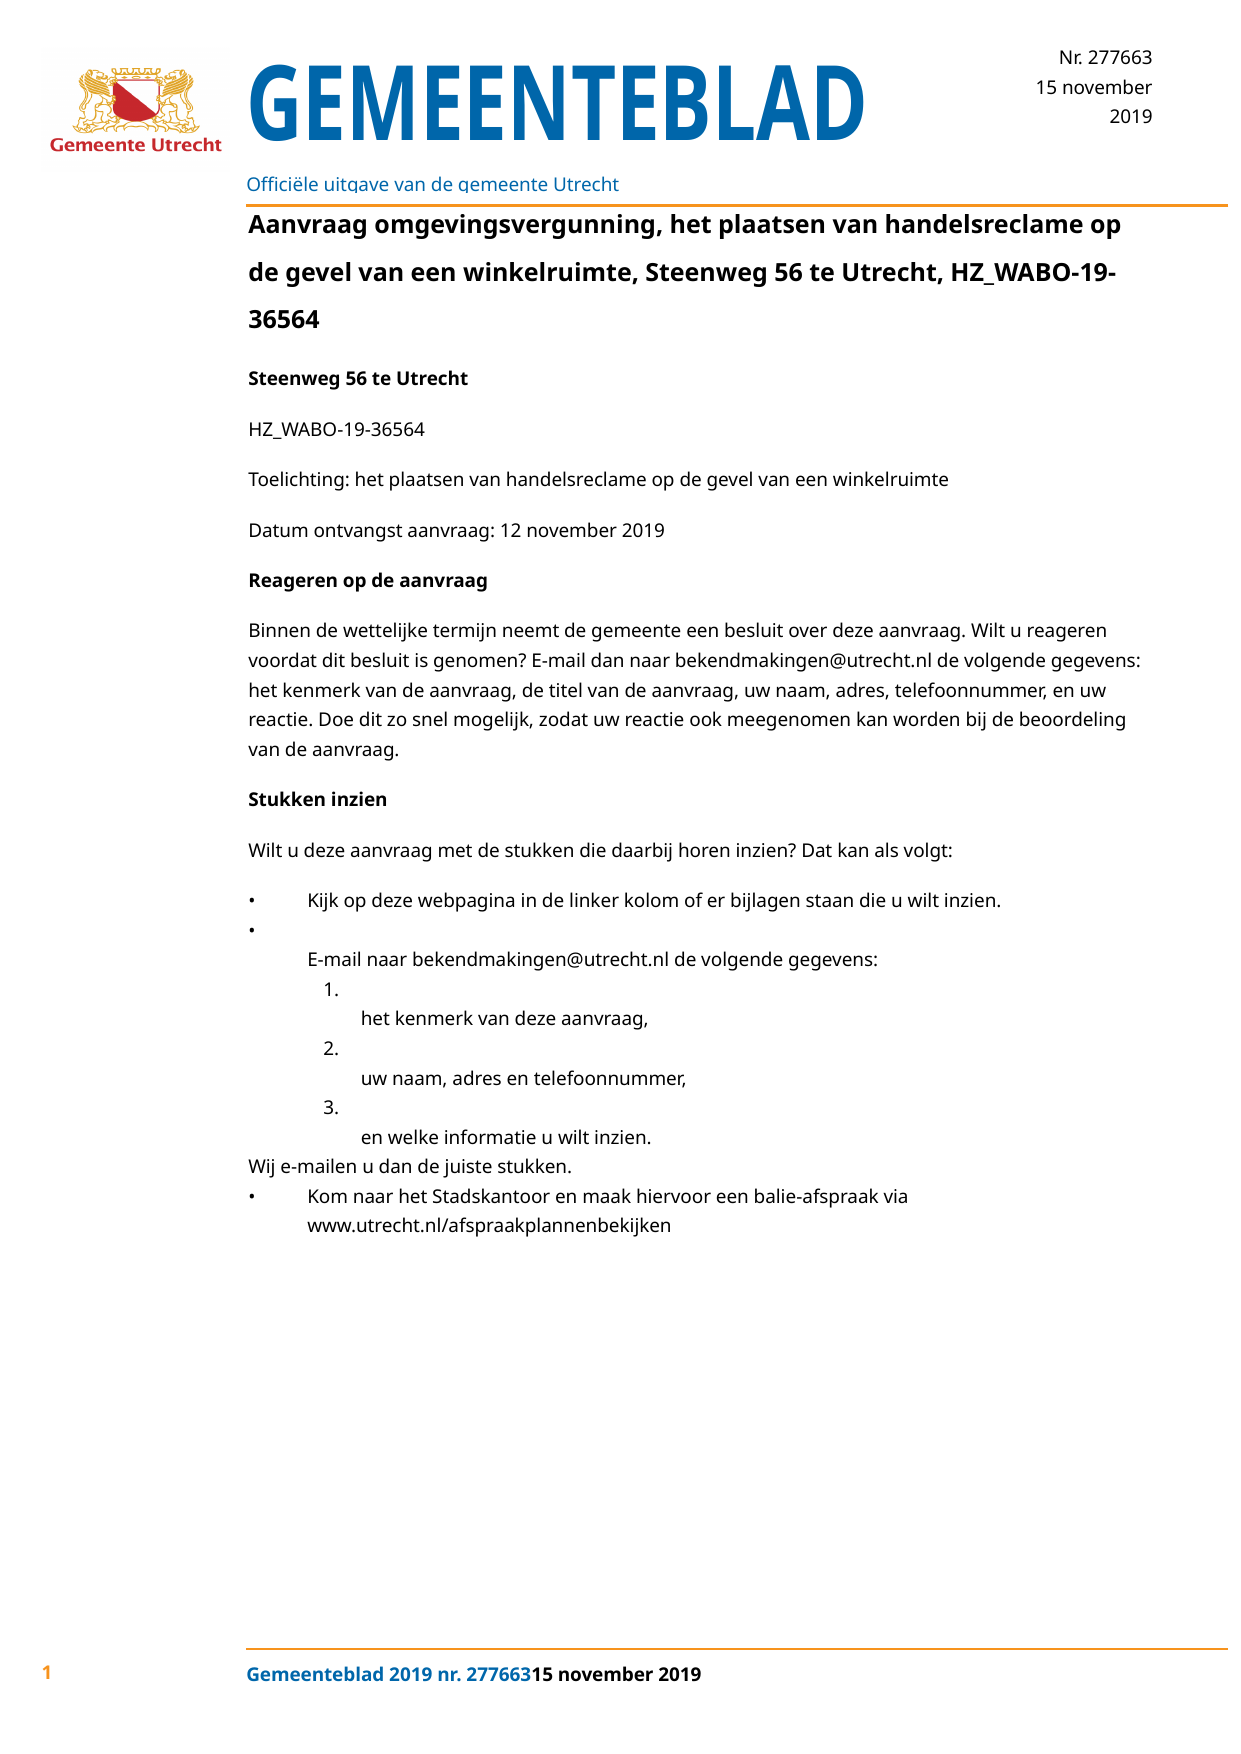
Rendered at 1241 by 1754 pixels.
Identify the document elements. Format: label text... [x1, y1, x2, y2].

text Reageren op de aanvraag [248, 567, 1152, 593]
text Binnen de wettelijke termijn neemt de gemeente een besluit over deze aanvraag. Wilt u reageren voordat dit besluit is genomen? E-mail dan naar bekendmakingen@utrecht.nl de volgende gegevens: het kenmerk van de aanvraag, de titel van de aanvraag, uw naam, adres, telefoonnummer, en uw reactie. Doe dit zo snel mogelijk, zodat uw reactie ook meegenomen kan worden bij de beoordeling van de aanvraag. [248, 618, 1152, 762]
picture [41, 47, 231, 172]
list het kenmerk van deze aanvraag, [323, 1006, 1152, 1031]
text Aanvraag omgevingsvergunning, het plaatsen van handelsreclame op de gevel van een winkelruimte, Steenweg 56 te Utrecht, HZ_WABO-19-36564 [248, 207, 1152, 336]
list Kom naar het Stadskantoor en maak hiervoor een balie-afspraak via www.utrecht.nl/afspraakplannenbekijken [248, 1183, 1152, 1238]
text Datum ontvangst aanvraag: 12 november 2019 [248, 517, 1152, 542]
list uw naam, adres en telefoonnummer, [323, 1065, 1152, 1090]
list en welke informatie u wilt inzien. [323, 1124, 1152, 1149]
text Wilt u deze aanvraag met de stukken die daarbij horen inzien? Dat kan als volgt: [248, 837, 1152, 862]
text Toelichting: het plaatsen van handelsreclame op de gevel van een winkelruimte [248, 466, 1152, 492]
text Stukken inzien [248, 786, 1152, 812]
text Wij e-mailen u dan de juiste stukken. [248, 1153, 1152, 1179]
list Kijk op deze webpagina in de linker kolom of er bijlagen staan die u wilt inzien. [248, 887, 1152, 913]
list E-mail naar bekendmakingen@utrecht.nl de volgende gegevens: [248, 946, 1152, 972]
text HZ_WABO-19-36564 [248, 416, 1152, 442]
text Steenweg 56 te Utrecht [248, 366, 1152, 391]
